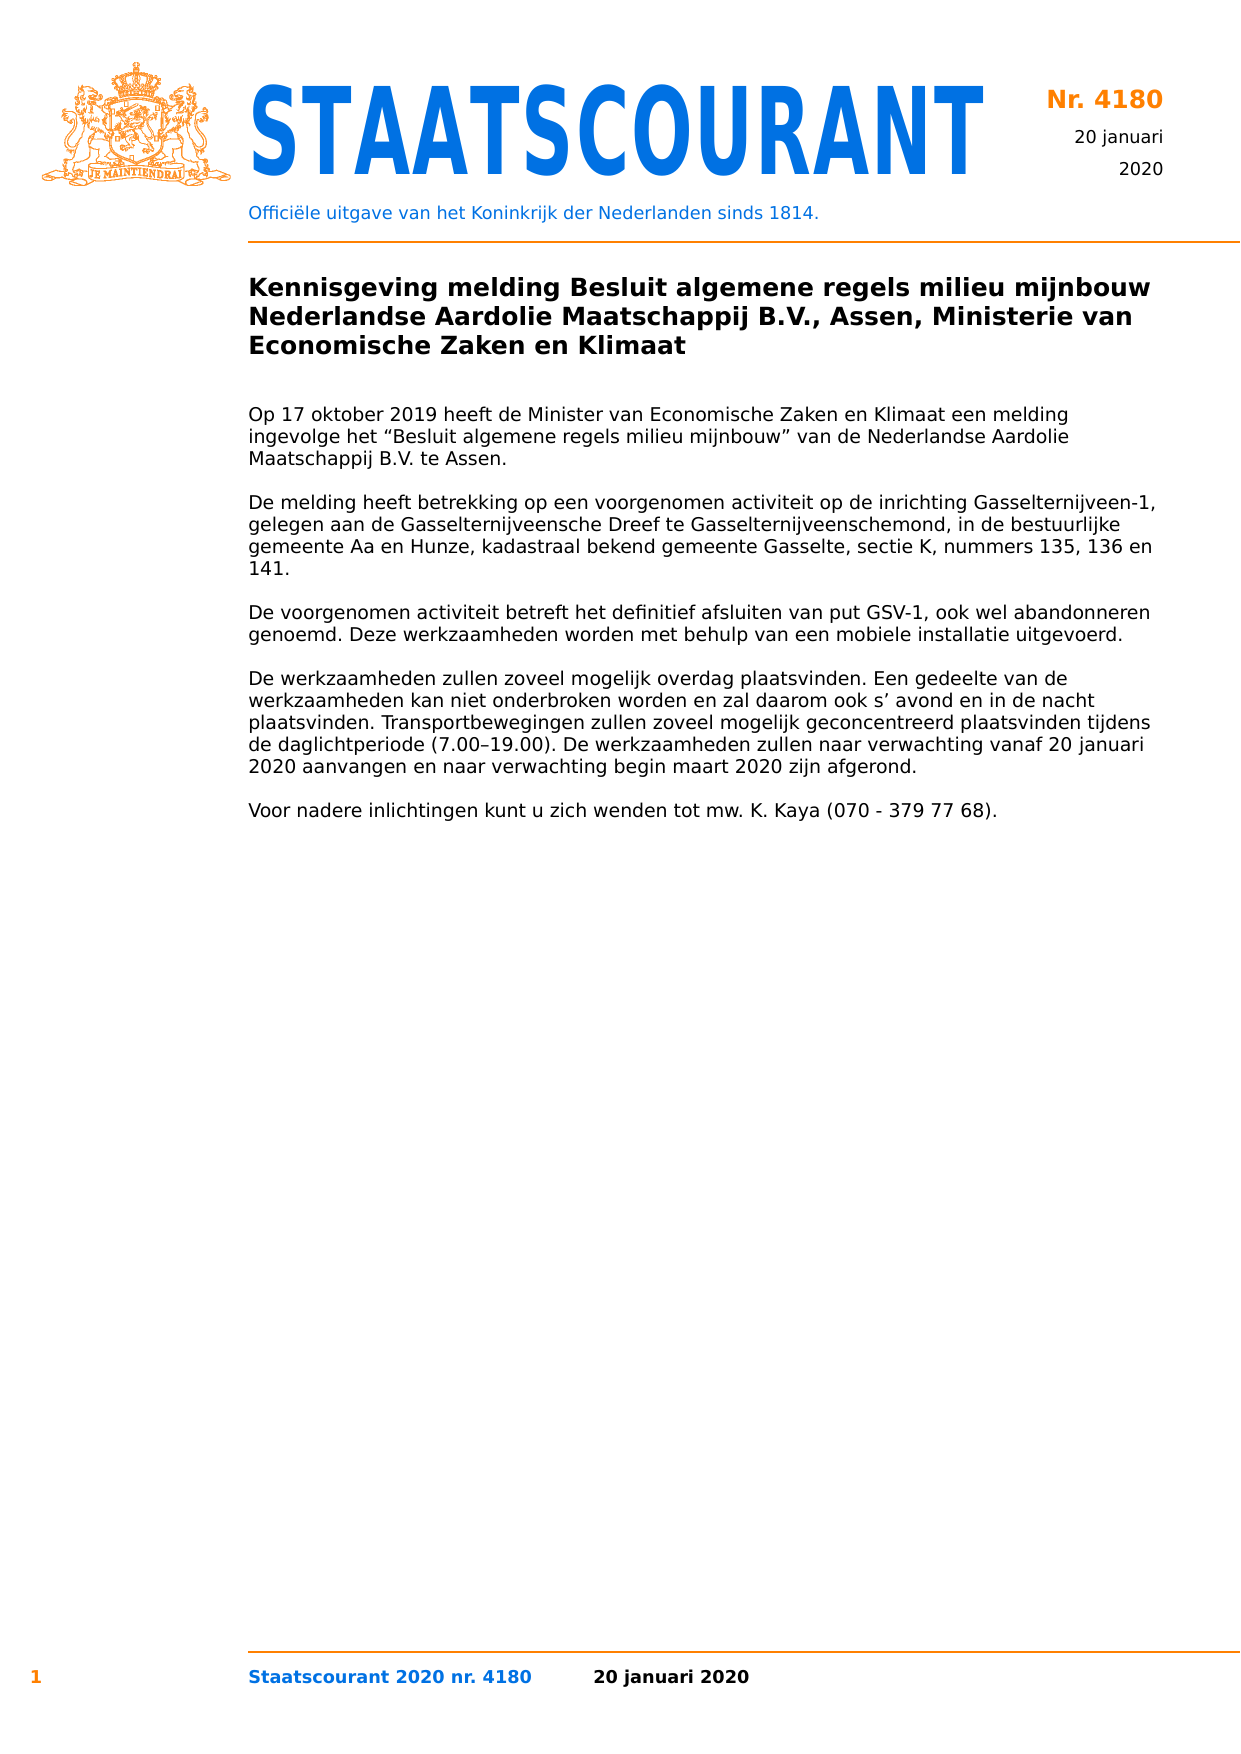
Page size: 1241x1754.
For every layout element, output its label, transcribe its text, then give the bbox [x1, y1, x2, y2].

text Voor nadere inlichtingen kunt u zich wenden tot mw. K. Kaya (070 - 379 77 68). [248, 799, 1163, 821]
subtitle Kennisgeving melding Besluit algemene regels milieu mijnbouw Nederlandse Aardolie Maatschappij B.V., Assen, Ministerie van Economische Zaken en Klimaat [248, 273, 1163, 361]
table_header [25, 62, 248, 241]
table_cell 2020 [998, 153, 1240, 203]
text De melding heeft betrekking op een voorgenomen activiteit op de inrichting Gasselternijveen-1, gelegen aan de Gasselternijveensche Dreef te Gasselternijveenschemond, in de bestuurlijke gemeente Aa en Hunze, kadastraal bekend gemeente Gasselte, sectie K, nummers 135, 136 en 141. [248, 492, 1163, 580]
text De voorgenomen activiteit betreft het definitief afsluiten van put GSV-1, ook wel abandonneren genoemd. Deze werkzaamheden worden met behulp van een mobiele installatie uitgevoerd. [248, 602, 1163, 646]
text Op 17 oktober 2019 heeft de Minister van Economische Zaken en Klimaat een melding ingevolge het “Besluit algemene regels milieu mijnbouw” van de Nederlandse Aardolie Maatschappij B.V. te Assen. [248, 404, 1163, 470]
table_cell Officiële uitgave van het Koninkrijk der Nederlanden sinds 1814. [248, 203, 1240, 241]
table_cell 20 januari [998, 121, 1240, 153]
table_header Nr. 4180 [998, 62, 1240, 121]
table_header STAATSCOURANT [248, 62, 998, 203]
picture [41, 62, 231, 186]
text De werkzaamheden zullen zoveel mogelijk overdag plaatsvinden. Een gedeelte van de werkzaamheden kan niet onderbroken worden en zal daarom ook s’ avond en in de nacht plaatsvinden. Transportbewegingen zullen zoveel mogelijk geconcentreerd plaatsvinden tijdens de daglichtperiode (7.00–19.00). De werkzaamheden zullen naar verwachting vanaf 20 januari 2020 aanvangen en naar verwachting begin maart 2020 zijn afgerond. [248, 668, 1163, 778]
